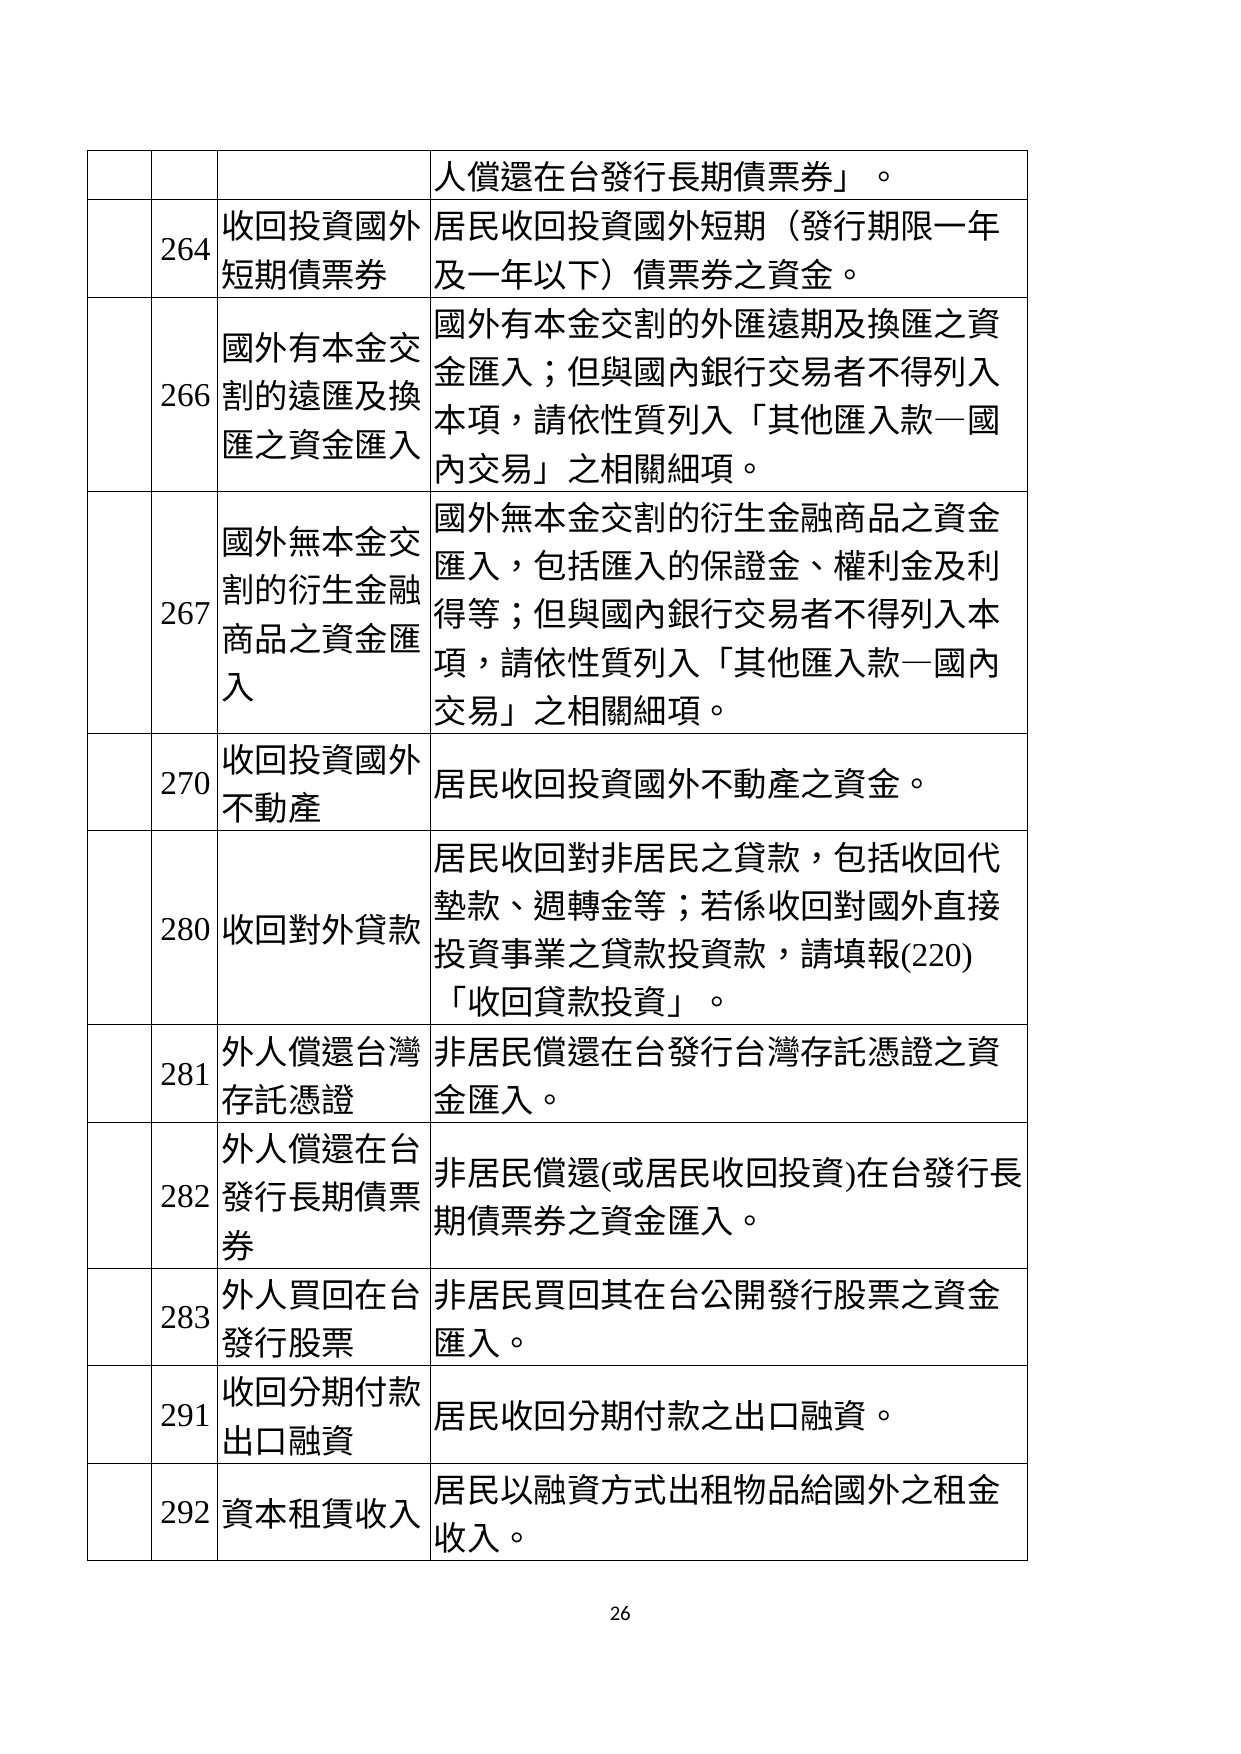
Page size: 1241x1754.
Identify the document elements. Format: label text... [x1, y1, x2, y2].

table_cell 國外有本金交割的外匯遠期及換匯之資金匯入；但與國內銀行交易者不得列入本項，請依性質列入「其他匯入款—國內交易」之相關細項。 [431, 298, 1027, 491]
table_cell 264 [152, 200, 217, 297]
table_cell [88, 492, 151, 733]
table_cell 266 [152, 298, 217, 491]
table_cell 270 [152, 734, 217, 830]
table_cell 居民收回分期付款之出口融資。 [431, 1366, 1027, 1463]
table_cell 291 [152, 1366, 217, 1463]
table_cell [88, 831, 151, 1024]
table_cell [152, 151, 217, 199]
table_cell 收回投資國外不動產 [218, 734, 430, 830]
table_cell 居民以融資方式出租物品給國外之租金收入。 [431, 1464, 1027, 1560]
table_cell 281 [152, 1025, 217, 1122]
table_cell 居民收回投資國外不動產之資金。 [431, 734, 1027, 830]
table_cell 收回分期付款出口融資 [218, 1366, 430, 1463]
table_cell 非居民償還在台發行台灣存託憑證之資金匯入。 [431, 1025, 1027, 1122]
table_cell 外人買回在台發行股票 [218, 1269, 430, 1365]
table_cell [88, 1025, 151, 1122]
table_cell [88, 1464, 151, 1560]
table_cell [88, 298, 151, 491]
table_cell 資本租賃收入 [218, 1464, 430, 1560]
table_cell [88, 200, 151, 297]
table_cell 收回投資國外短期債票券 [218, 200, 430, 297]
table_cell [88, 734, 151, 830]
table_cell [88, 1366, 151, 1463]
table_cell 非居民償還(或居民收回投資)在台發行長期債票券之資金匯入。 [431, 1123, 1027, 1268]
table_cell [218, 151, 430, 199]
table_cell 國外有本金交割的遠匯及換匯之資金匯入 [218, 298, 430, 491]
table_cell 非居民買回其在台公開發行股票之資金匯入。 [431, 1269, 1027, 1365]
table_cell 居民收回投資國外短期（發行期限一年及一年以下）債票券之資金。 [431, 200, 1027, 297]
table_cell [88, 1269, 151, 1365]
table_cell [88, 1123, 151, 1268]
table_cell 外人償還在台發行長期債票券 [218, 1123, 430, 1268]
table_cell 283 [152, 1269, 217, 1365]
table_cell 國外無本金交割的衍生金融商品之資金匯入 [218, 492, 430, 733]
table_cell 282 [152, 1123, 217, 1268]
table_cell 外人償還台灣存託憑證 [218, 1025, 430, 1122]
table_cell 人償還在台發行長期債票券」。 [431, 151, 1027, 199]
table_cell 收回對外貸款 [218, 831, 430, 1024]
table_cell [88, 151, 151, 199]
table_cell 280 [152, 831, 217, 1024]
table_cell 267 [152, 492, 217, 733]
table_cell 國外無本金交割的衍生金融商品之資金匯入，包括匯入的保證金、權利金及利得等；但與國內銀行交易者不得列入本項，請依性質列入「其他匯入款—國內交易」之相關細項。 [431, 492, 1027, 733]
table_cell 292 [152, 1464, 217, 1560]
table_cell 居民收回對非居民之貸款，包括收回代墊款、週轉金等；若係收回對國外直接投資事業之貸款投資款，請填報(220)「收回貸款投資」。 [431, 831, 1027, 1024]
